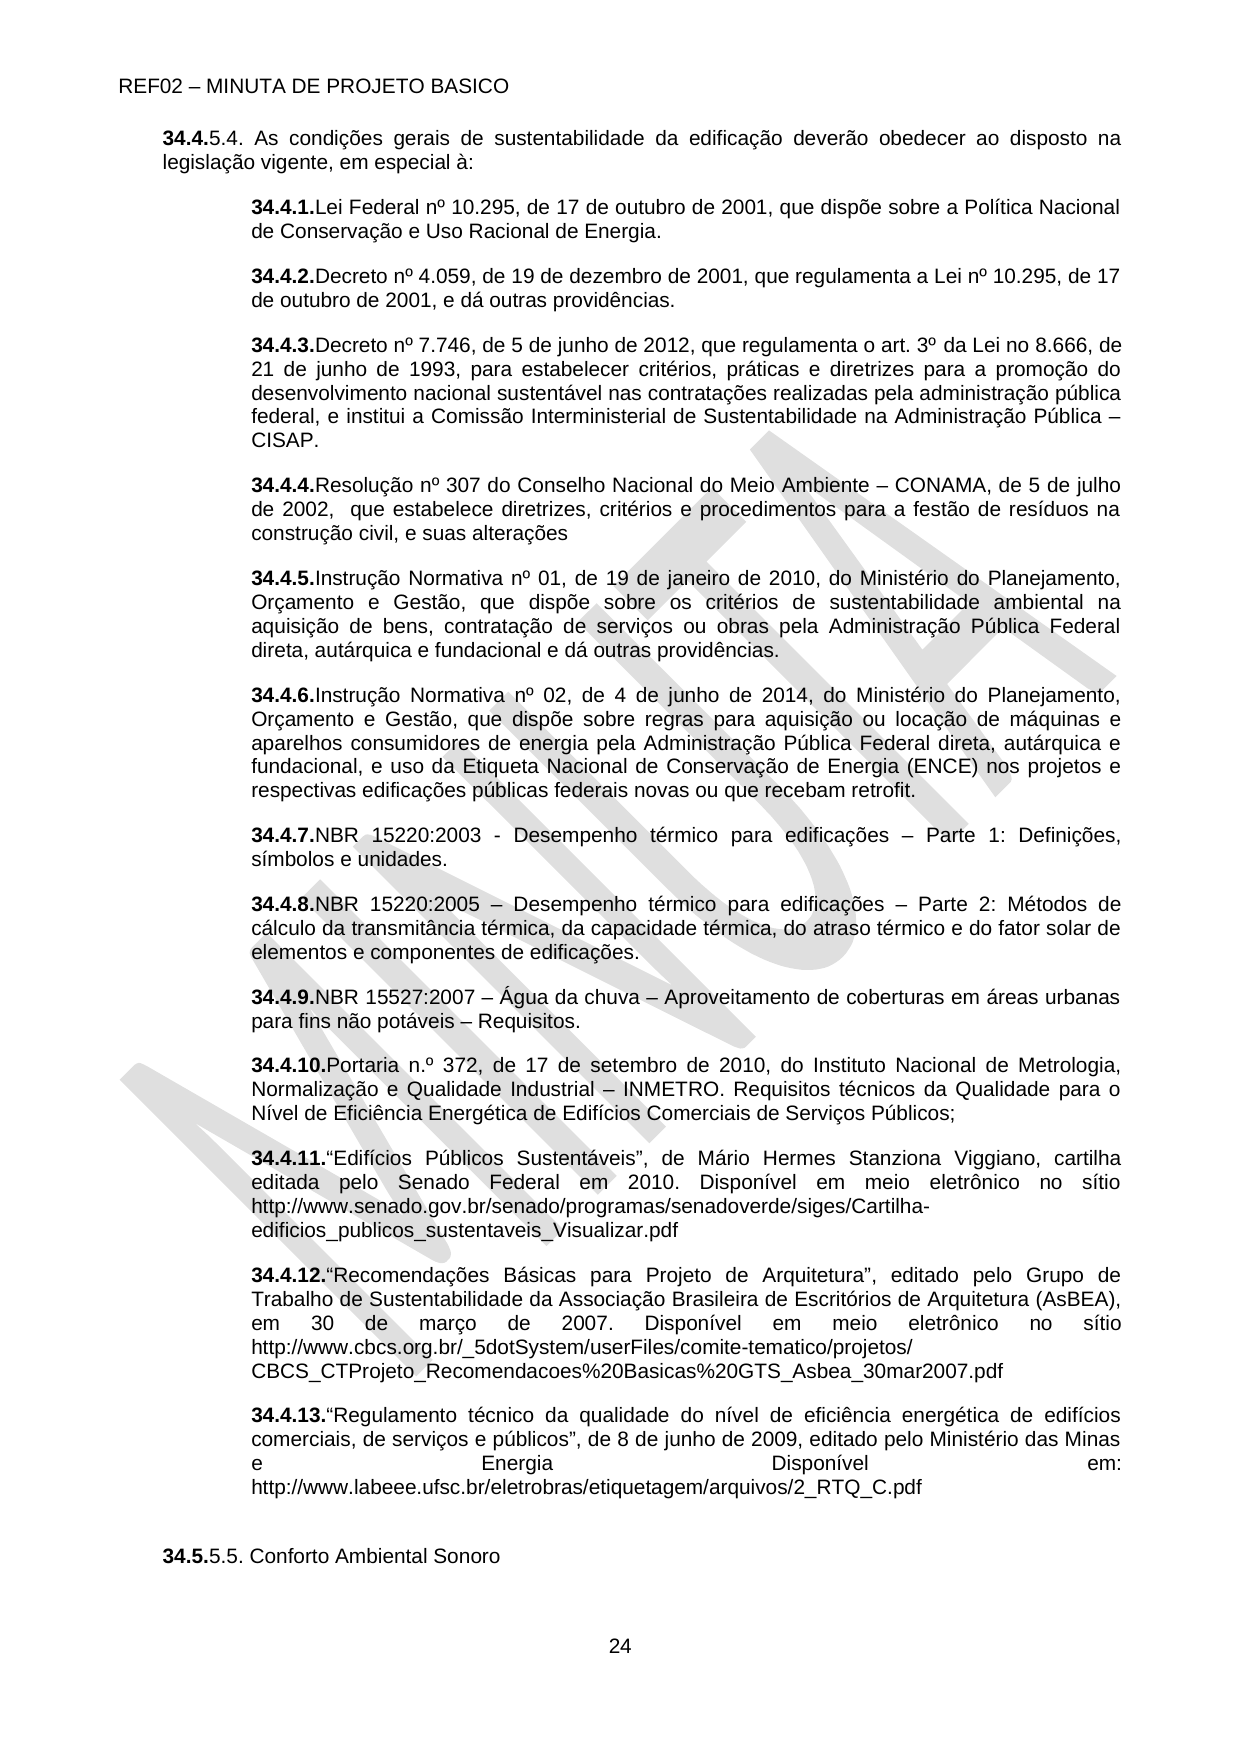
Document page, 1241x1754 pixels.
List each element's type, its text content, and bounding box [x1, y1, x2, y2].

subtitle NBR 15220:2003 - Desempenho térmico para edificações – Parte 1: Definições, símbolos e unidades. [641, 823, 808, 871]
subtitle Portaria n.º 372, de 17 de setembro de 2010, do Instituto Nacional de Metrologia, Normalização e Qualidade Industrial – INMETRO. Requisitos técnicos da Qualidade para o Nível de Eficiência Energética de Edifícios Comerciais de Serviços Públicos; [388, 1053, 527, 1125]
subtitle NBR 15220:2003 - Desempenho térmico para edificações – Parte 1: Definições, símbolos e unidades. [544, 823, 648, 871]
subtitle NBR 15220:2005 – Desempenho térmico para edificações – Parte 2: Métodos de cálculo da transmitância térmica, da capacidade térmica, do atraso térmico e do fator solar de elementos e componentes de edificações. [192, 892, 366, 964]
subtitle NBR 15220:2005 – Desempenho térmico para edificações – Parte 2: Métodos de cálculo da transmitância térmica, da capacidade térmica, do atraso térmico e do fator solar de elementos e componentes de edificações. [835, 892, 1122, 964]
subtitle Portaria n.º 372, de 17 de setembro de 2010, do Instituto Nacional de Metrologia, Normalização e Qualidade Industrial – INMETRO. Requisitos técnicos da Qualidade para o Nível de Eficiência Energética de Edifícios Comerciais de Serviços Públicos; [495, 1053, 630, 1125]
subtitle 5.4. As condições gerais de sustentabilidade da edificação deverão obedecer ao disposto na legislação vigente, em especial à: [118, 126, 1122, 174]
subtitle NBR 15220:2005 – Desempenho térmico para edificações – Parte 2: Métodos de cálculo da transmitância térmica, da capacidade térmica, do atraso térmico e do fator solar de elementos e componentes de edificações. [334, 892, 469, 964]
subtitle NBR 15220:2005 – Desempenho térmico para edificações – Parte 2: Métodos de cálculo da transmitância térmica, da capacidade térmica, do atraso térmico e do fator solar de elementos e componentes de edificações. [488, 892, 648, 964]
subtitle Resolução nº 307 do Conselho Nacional do Meio Ambiente – CONAMA, de 5 de julho de 2002, que estabelece diretrizes, critérios e procedimentos para a festão de resíduos na construção civil, e suas alterações [831, 473, 1122, 545]
subtitle “Edifícios Públicos Sustentáveis”, de Mário Hermes Stanziona Viggiano, cartilha editada pelo Senado Federal em 2010. Disponível em meio eletrônico no sítio http://www.senado.gov.br/senado/programas/senadoverde/siges/Cartilha-edificios_publicos_sustentaveis_Visualizar.pdf [391, 1146, 541, 1242]
subtitle NBR 15220:2005 – Desempenho térmico para edificações – Parte 2: Métodos de cálculo da transmitância térmica, da capacidade térmica, do atraso térmico e do fator solar de elementos e componentes de edificações. [613, 892, 772, 964]
subtitle Instrução Normativa nº 02, de 4 de junho de 2014, do Ministério do Planejamento, Orçamento e Gestão, que dispõe sobre regras para aquisição ou locação de máquinas e aparelhos consumidores de energia pela Administração Pública Federal direta, autárquica e fundacional, e uso da Etiqueta Nacional de Conservação de Energia (ENCE) nos projetos e respectivas edificações públicas federais novas ou que recebam retrofit. [677, 682, 907, 802]
subtitle NBR 15527:2007 – Água da chuva – Aproveitamento de coberturas em áreas urbanas para fins não potáveis – Requisitos. [426, 984, 537, 1032]
subtitle Instrução Normativa nº 01, de 19 de janeiro de 2010, do Ministério do Planejamento, Orçamento e Gestão, que dispõe sobre os critérios de sustentabilidade ambiental na aquisição de bens, contratação de serviços ou obras pela Administração Pública Federal direta, autárquica e fundacional e dá outras providências. [192, 566, 767, 662]
subtitle NBR 15527:2007 – Água da chuva – Aproveitamento de coberturas em áreas urbanas para fins não potáveis – Requisitos. [525, 984, 702, 1032]
subtitle Instrução Normativa nº 01, de 19 de janeiro de 2010, do Ministério do Planejamento, Orçamento e Gestão, que dispõe sobre os critérios de sustentabilidade ambiental na aquisição de bens, contratação de serviços ou obras pela Administração Pública Federal direta, autárquica e fundacional e dá outras providências. [963, 566, 1122, 662]
subtitle “Edifícios Públicos Sustentáveis”, de Mário Hermes Stanziona Viggiano, cartilha editada pelo Senado Federal em 2010. Disponível em meio eletrônico no sítio http://www.senado.gov.br/senado/programas/senadoverde/siges/Cartilha-edificios_publicos_sustentaveis_Visualizar.pdf [221, 1146, 399, 1242]
subtitle Instrução Normativa nº 02, de 4 de junho de 2014, do Ministério do Planejamento, Orçamento e Gestão, que dispõe sobre regras para aquisição ou locação de máquinas e aparelhos consumidores de energia pela Administração Pública Federal direta, autárquica e fundacional, e uso da Etiqueta Nacional de Conservação de Energia (ENCE) nos projetos e respectivas edificações públicas federais novas ou que recebam retrofit. [828, 682, 1122, 802]
subtitle Instrução Normativa nº 01, de 19 de janeiro de 2010, do Ministério do Planejamento, Orçamento e Gestão, que dispõe sobre os critérios de sustentabilidade ambiental na aquisição de bens, contratação de serviços ou obras pela Administração Pública Federal direta, autárquica e fundacional e dá outras providências. [863, 566, 962, 649]
subtitle Decreto nº 4.059, de 19 de dezembro de 2001, que regulamenta a Lei nº 10.295, de 17 de outubro de 2001, e dá outras providências. [192, 264, 1122, 312]
subtitle NBR 15527:2007 – Água da chuva – Aproveitamento de coberturas em áreas urbanas para fins não potáveis – Requisitos. [192, 984, 294, 1032]
subtitle Resolução nº 307 do Conselho Nacional do Meio Ambiente – CONAMA, de 5 de julho de 2002, que estabelece diretrizes, critérios e procedimentos para a festão de resíduos na construção civil, e suas alterações [192, 473, 816, 545]
subtitle Portaria n.º 372, de 17 de setembro de 2010, do Instituto Nacional de Metrologia, Normalização e Qualidade Industrial – INMETRO. Requisitos técnicos da Qualidade para o Nível de Eficiência Energética de Edifícios Comerciais de Serviços Públicos; [337, 1053, 424, 1125]
subtitle Instrução Normativa nº 01, de 19 de janeiro de 2010, do Ministério do Planejamento, Orçamento e Gestão, que dispõe sobre os critérios de sustentabilidade ambiental na aquisição de bens, contratação de serviços ou obras pela Administração Pública Federal direta, autárquica e fundacional e dá outras providências. [712, 566, 899, 662]
subtitle NBR 15527:2007 – Água da chuva – Aproveitamento de coberturas em áreas urbanas para fins não potáveis – Requisitos. [705, 984, 1122, 1032]
subtitle Instrução Normativa nº 02, de 4 de junho de 2014, do Ministério do Planejamento, Orçamento e Gestão, que dispõe sobre regras para aquisição ou locação de máquinas e aparelhos consumidores de energia pela Administração Pública Federal direta, autárquica e fundacional, e uso da Etiqueta Nacional de Conservação de Energia (ENCE) nos projetos e respectivas edificações públicas federais novas ou que recebam retrofit. [192, 682, 756, 802]
subtitle NBR 15220:2003 - Desempenho térmico para edificações – Parte 1: Definições, símbolos e unidades. [813, 823, 1122, 871]
subtitle “Edifícios Públicos Sustentáveis”, de Mário Hermes Stanziona Viggiano, cartilha editada pelo Senado Federal em 2010. Disponível em meio eletrônico no sítio http://www.senado.gov.br/senado/programas/senadoverde/siges/Cartilha-edificios_publicos_sustentaveis_Visualizar.pdf [481, 1146, 1122, 1242]
subtitle Decreto nº 7.746, de 5 de junho de 2012, que regulamenta o art. 3º da Lei no 8.666, de 21 de junho de 1993, para estabelecer critérios, práticas e diretrizes para a promoção do desenvolvimento nacional sustentável nas contratações realizadas pela administração pública federal, e institui a Comissão Interministerial de Sustentabilidade na Administração Pública – CISAP. [192, 332, 1122, 452]
subtitle NBR 15527:2007 – Água da chuva – Aproveitamento de coberturas em áreas urbanas para fins não potáveis – Requisitos. [319, 984, 434, 1032]
subtitle “Edifícios Públicos Sustentáveis”, de Mário Hermes Stanziona Viggiano, cartilha editada pelo Senado Federal em 2010. Disponível em meio eletrônico no sítio http://www.senado.gov.br/senado/programas/senadoverde/siges/Cartilha-edificios_publicos_sustentaveis_Visualizar.pdf [288, 1146, 393, 1204]
subtitle Lei Federal nº 10.295, de 17 de outubro de 2001, que dispõe sobre a Política Nacional de Conservação e Uso Racional de Energia. [192, 195, 1122, 243]
subtitle 5.5. Conforto Ambiental Sonoro [118, 1544, 1122, 1568]
subtitle NBR 15220:2005 – Desempenho térmico para edificações – Parte 2: Métodos de cálculo da transmitância térmica, da capacidade térmica, do atraso térmico e do fator solar de elementos e componentes de edificações. [452, 909, 566, 964]
subtitle Portaria n.º 372, de 17 de setembro de 2010, do Instituto Nacional de Metrologia, Normalização e Qualidade Industrial – INMETRO. Requisitos técnicos da Qualidade para o Nível de Eficiência Energética de Edifícios Comerciais de Serviços Públicos; [192, 1053, 348, 1125]
subtitle “Regulamento técnico da qualidade do nível de eficiência energética de edifícios comerciais, de serviços e públicos”, de 8 de junho de 2009, editado pelo Ministério das Minas e Energia Disponível em: http://www.labeee.ufsc.br/eletrobras/etiquetagem/arquivos/2_RTQ_C.pdf [192, 1403, 1122, 1499]
subtitle “Edifícios Públicos Sustentáveis”, de Mário Hermes Stanziona Viggiano, cartilha editada pelo Senado Federal em 2010. Disponível em meio eletrônico no sítio http://www.senado.gov.br/senado/programas/senadoverde/siges/Cartilha-edificios_publicos_sustentaveis_Visualizar.pdf [192, 1154, 280, 1242]
subtitle Portaria n.º 372, de 17 de setembro de 2010, do Instituto Nacional de Metrologia, Normalização e Qualidade Industrial – INMETRO. Requisitos técnicos da Qualidade para o Nível de Eficiência Energética de Edifícios Comerciais de Serviços Públicos; [594, 1053, 1122, 1125]
subtitle NBR 15220:2003 - Desempenho térmico para edificações – Parte 1: Definições, símbolos e unidades. [192, 823, 555, 871]
subtitle “Recomendações Básicas para Projeto de Arquitetura”, editado pelo Grupo de Trabalho de Sustentabilidade da Associação Brasileira de Escritórios de Arquitetura (AsBEA), em 30 de março de 2007. Disponível em meio eletrônico no sítio http://www.cbcs.org.br/_5dotSystem/userFiles/comite-tematico/projetos/CBCS_CTProjeto_Recomendacoes%20Basicas%20GTS_Asbea_30mar2007.pdf [192, 1263, 1122, 1382]
